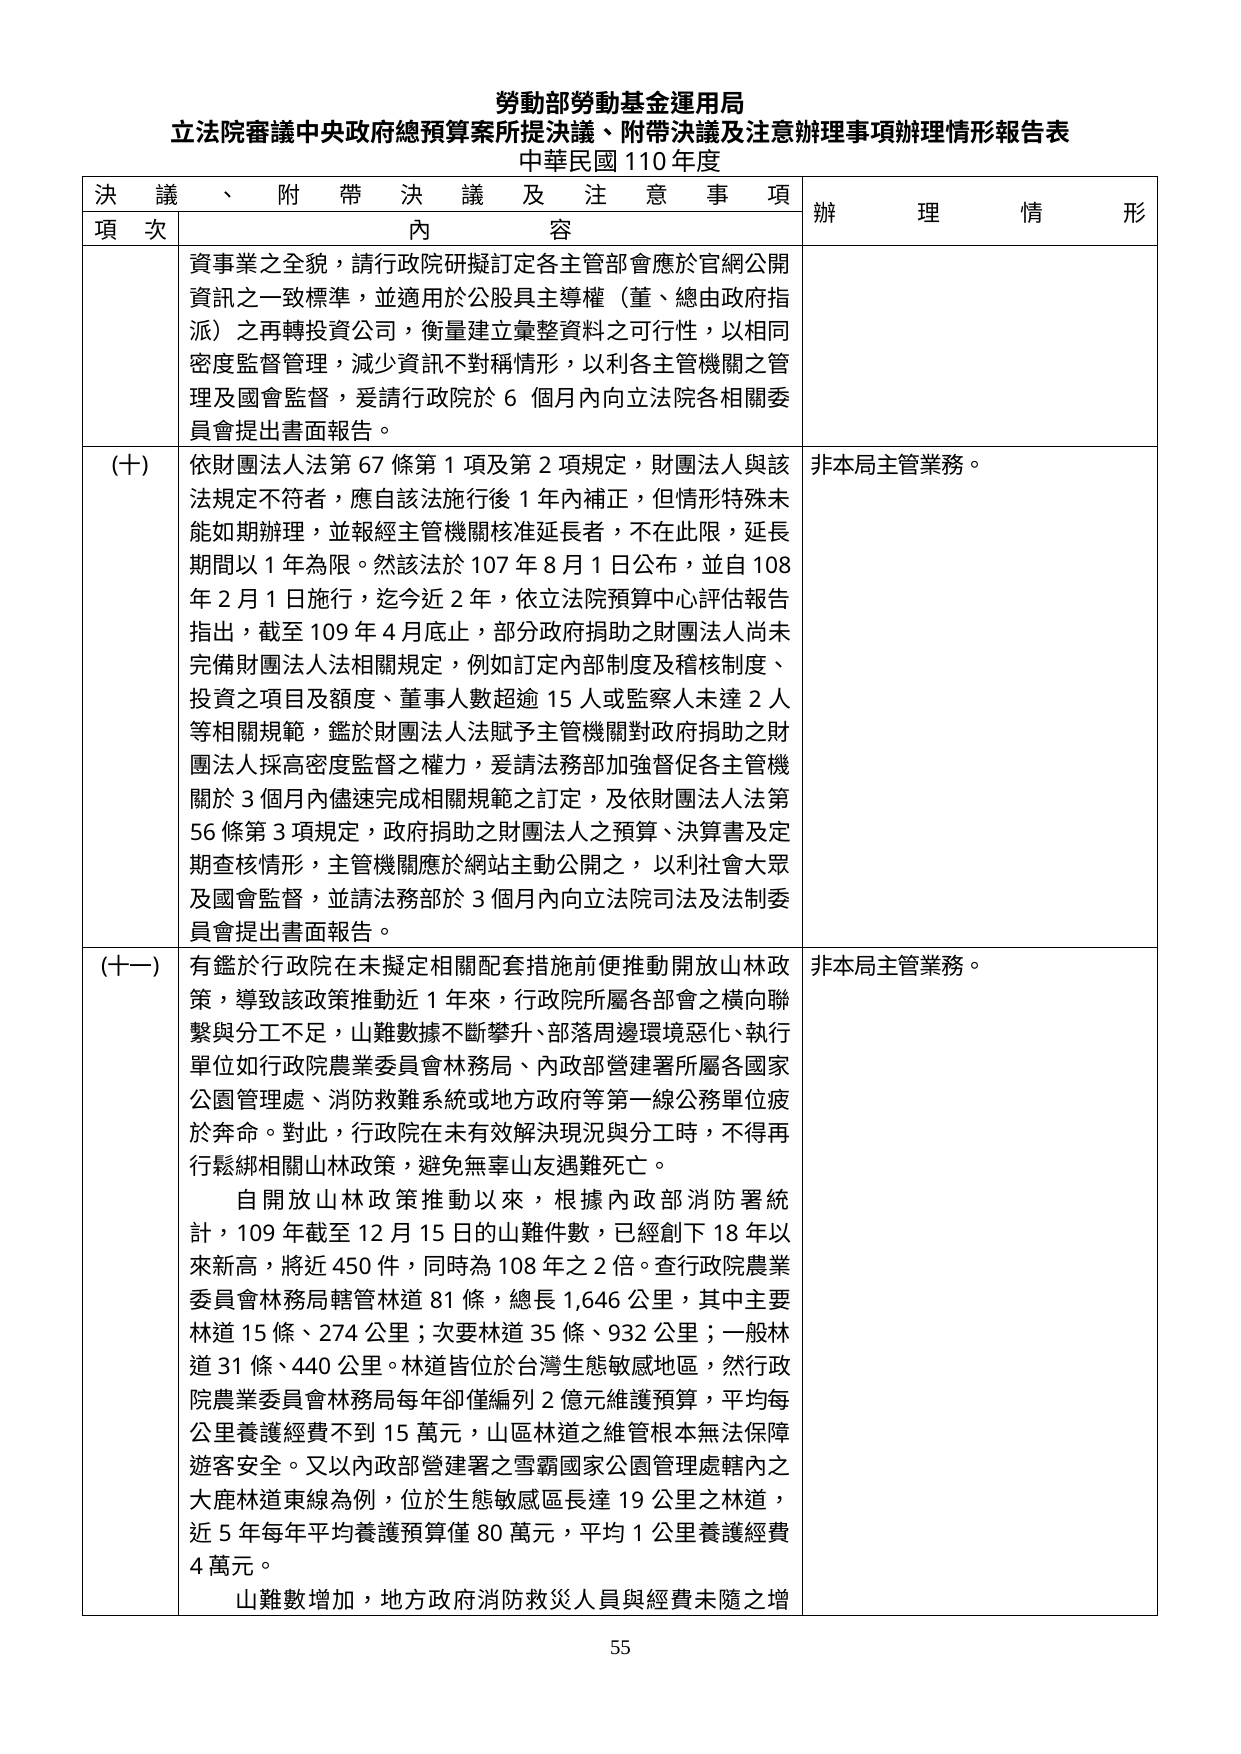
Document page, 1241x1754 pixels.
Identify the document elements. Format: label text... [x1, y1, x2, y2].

table_cell 內 容 [179, 212, 802, 245]
table_cell 非本局主管業務。 [803, 948, 1157, 1615]
table_cell [803, 246, 1157, 446]
table_cell 依財團法人法第 67 條第 1 項及第 2 項規定，財團法人與該法規定不符者，應自該法施行後 1 年內補正，但情形特殊未能如期辦理，並報經主管機關核准延長者，不在此限，延長期間以 1 年為限。然該法於 107 年 8 月 1 日公布，並自 108 年 2 月 1 日施行，迄今近 2 年，依立法院預算中心評估報告指出，截至 109 年 4 月底止，部分政府捐助之財團法人尚未完備財團法人法相關規定，例如訂定內部制度及稽核制度、投資之項目及額度、董事人數超逾 15 人或監察人未達 2 人等相關規範，鑑於財團法人法賦予主管機關對政府捐助之財團法人採高密度監督之權力，爰請法務部加強督促各主管機關於 3 個月內儘速完成相關規範之訂定，及依財團法人法第 56 條第 3 項規定，政府捐助之財團法人之預算、決算書及定期查核情形，主管機關應於網站主動公開之， 以利社會大眾及國會監督，並請法務部於 3 個月內向立法院司法及法制委員會提出書面報告。 [179, 447, 802, 947]
table_cell 項次 [83, 212, 178, 245]
table_cell (十) [83, 447, 178, 947]
table_cell [83, 246, 178, 446]
table_cell (十一) [83, 948, 178, 1615]
table_cell 有鑑於行政院在未擬定相關配套措施前便推動開放山林政策，導致該政策推動近 1 年來，行政院所屬各部會之橫向聯繫與分工不足，山難數據不斷攀升、部落周邊環境惡化、執行單位如行政院農業委員會林務局、內政部營建署所屬各國家公園管理處、消防救難系統或地方政府等第一線公務單位疲於奔命。對此，行政院在未有效解決現況與分工時，不得再行鬆綁相關山林政策，避免無辜山友遇難死亡。 自開放山林政策推動以來，根據內政部消防署統計，109 年截至 12 月 15 日的山難件數，已經創下 18 年以來新高，將近 450 件，同時為 108 年之 2 倍。查行政院農業委員會林務局轄管林道 81 條，總長 1,646 公里，其中主要林道 15 條、274 公里；次要林道 35 條、932 公里；一般林道 31 條、440 公里。林道皆位於台灣生態敏感地區，然行政院農業委員會林務局每年卻僅編列 2 億元維護預算，平均每公里養護經費不到 15 萬元，山區林道之維管根本無法保障遊客安全。又以內政部營建署之雪霸國家公園管理處轄內之大鹿林道東線為例，位於生態敏感區長達 19 公里之林道，近 5 年每年平均養護預算僅 80 萬元，平均 1 公里養護經費 4 萬元。 山難數增加，地方政府消防救災人員與經費未隨之增 [179, 948, 802, 1615]
table_header 辦理情形 [803, 177, 1157, 245]
table_cell 非本局主管業務。 [803, 447, 1157, 947]
table_header 決議、附帶決議及注意事項 [83, 177, 802, 211]
table_cell 資事業之全貌，請行政院研擬訂定各主管部會應於官網公開資訊之一致標準，並適用於公股具主導權（董、總由政府指派）之再轉投資公司，衡量建立彙整資料之可行性，以相同密度監督管理，減少資訊不對稱情形，以利各主管機關之管理及國會監督，爰請行政院於 6 個月內向立法院各相關委員會提出書面報告。 [179, 246, 802, 446]
